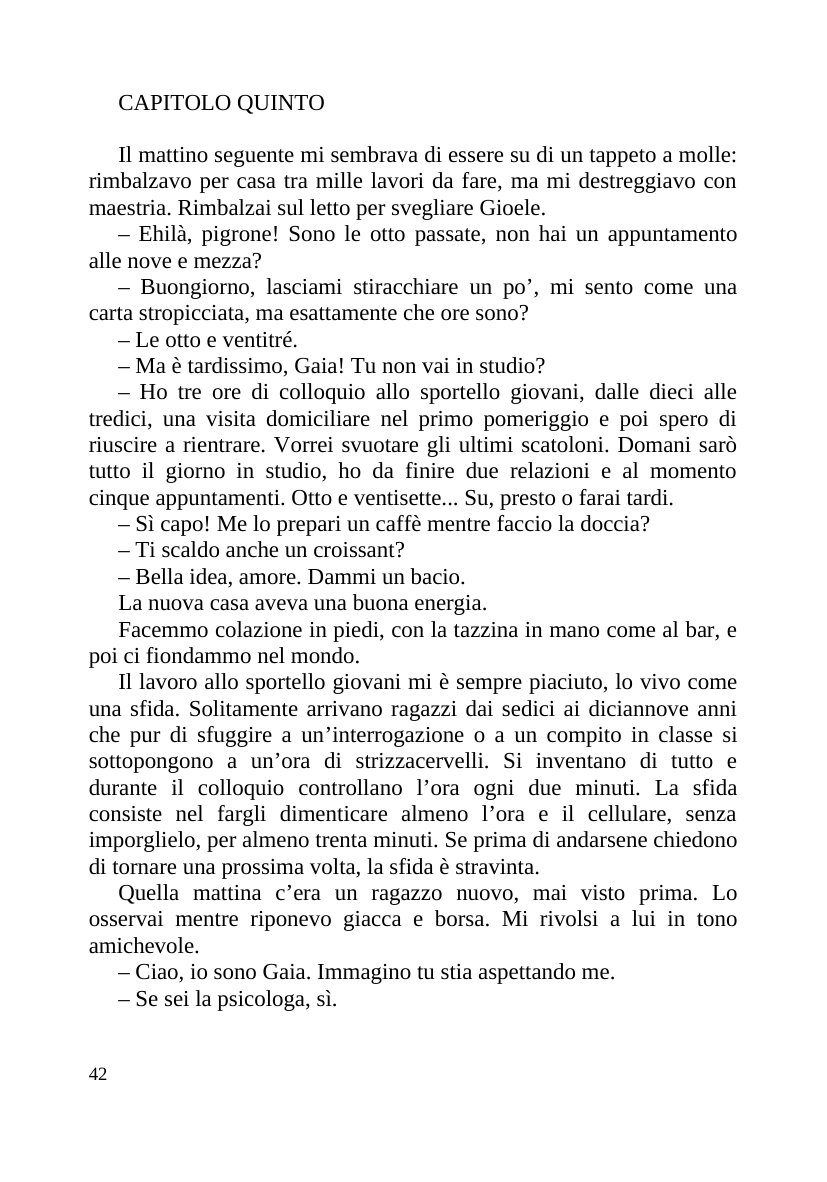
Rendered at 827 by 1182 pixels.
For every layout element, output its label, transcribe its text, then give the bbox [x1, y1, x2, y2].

text – Sì capo! Me lo prepari un caffè mentre faccio la doccia? [88, 510, 738, 537]
text La nuova casa aveva una buona energia. [88, 589, 738, 616]
text – Se sei la psicologa, sì. [88, 984, 738, 1011]
text CAPITOLO QUINTO [88, 88, 738, 115]
text – Ma è tardissimo, Gaia! Tu non vai in studio? [88, 352, 738, 378]
text Il mattino seguente mi sembrava di essere su di un tappeto a molle: rimbalzavo per casa tra mille lavori da fare, ma mi destreggiavo con maestria. Rimbalzai sul letto per svegliare Gioele. [88, 141, 738, 220]
text – Le otto e ventitré. [88, 326, 738, 352]
text Il lavoro allo sportello giovani mi è sempre piaciuto, lo vivo come una sfida. Solitamente arrivano ragazzi dai sedici ai diciannove anni che pur di sfuggire a un’interrogazione o a un compito in classe si sottopongono a un’ora di strizzacervelli. Si inventano di tutto e durante il colloquio controllano l’ora ogni due minuti. La sfida consiste nel fargli dimenticare almeno l’ora e il cellulare, senza imporglielo, per almeno trenta minuti. Se prima di andarsene chiedono di tornare una prossima volta, la sfida è stravinta. [88, 668, 738, 879]
text Facemmo colazione in piedi, con la tazzina in mano come al bar, e poi ci fiondammo nel mondo. [88, 616, 738, 668]
text – Ciao, io sono Gaia. Immagino tu stia aspettando me. [88, 958, 738, 984]
text – Ti scaldo anche un croissant? [88, 537, 738, 563]
text – Buongiorno, lasciami stiracchiare un po’, mi sento come una carta stropicciata, ma esattamente che ore sono? [88, 273, 738, 326]
text – Ho tre ore di colloquio allo sportello giovani, dalle dieci alle tredici, una visita domiciliare nel primo pomeriggio e poi spero di riuscire a rientrare. Vorrei svuotare gli ultimi scatoloni. Domani sarò tutto il giorno in studio, ho da finire due relazioni e al momento cinque appuntamenti. Otto e ventisette... Su, presto o farai tardi. [88, 378, 738, 510]
text – Ehilà, pigrone! Sono le otto passate, non hai un appuntamento alle nove e mezza? [88, 220, 738, 273]
text Quella mattina c’era un ragazzo nuovo, mai visto prima. Lo osservai mentre riponevo giacca e borsa. Mi rivolsi a lui in tono amichevole. [88, 879, 738, 958]
text – Bella idea, amore. Dammi un bacio. [88, 563, 738, 589]
